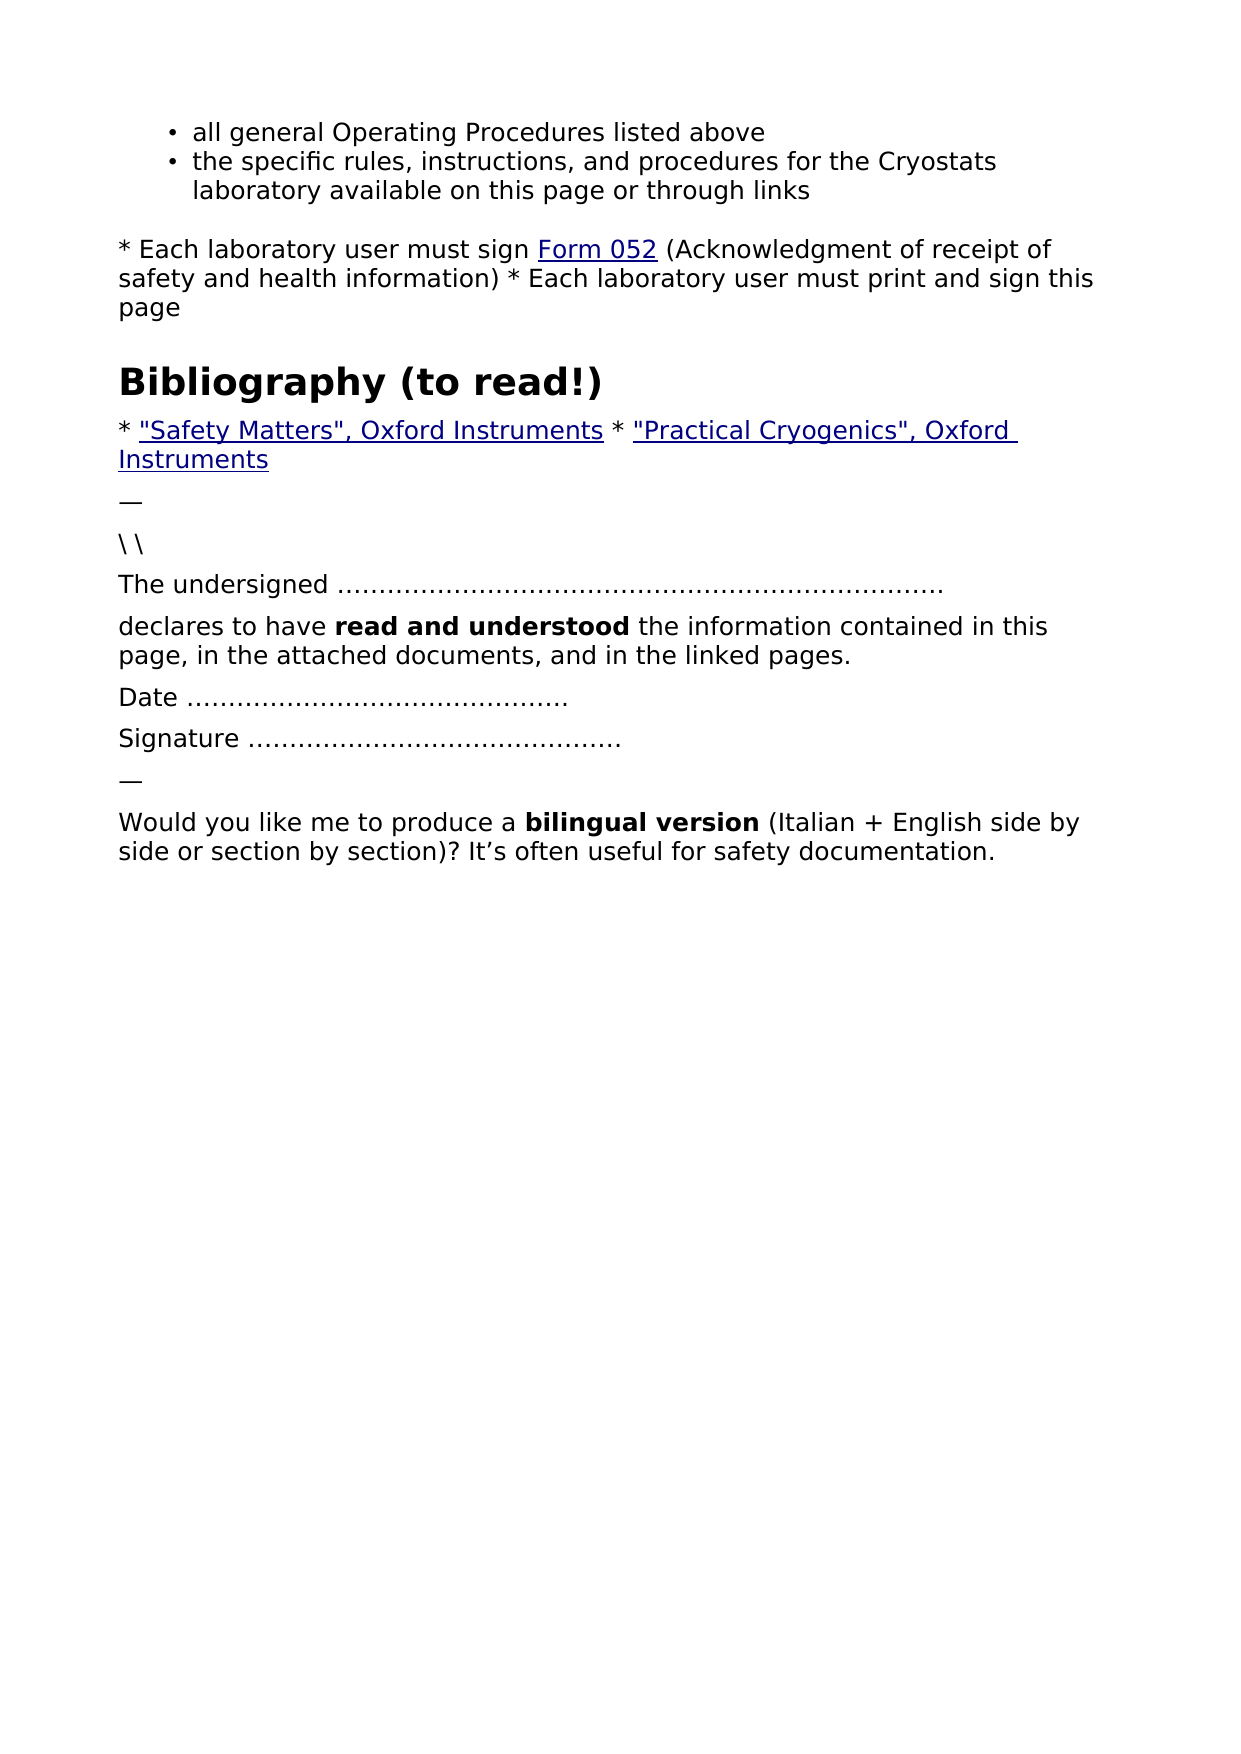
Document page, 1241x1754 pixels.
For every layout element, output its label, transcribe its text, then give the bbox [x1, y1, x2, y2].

text The undersigned ………………………………………………………………. [118, 570, 1122, 599]
text * Each laboratory user must sign Form 052 (Acknowledgment of receipt of safety and health information) * Each laboratory user must print and sign this page [118, 235, 1122, 323]
text declares to have read and understood the information contained in this page, in the attached documents, and in the linked pages. [118, 612, 1122, 670]
subtitle Bibliography (to read!) [118, 360, 1122, 404]
text Signature ……………………………………… [118, 724, 1122, 754]
text * "Safety Matters", Oxford Instruments * "Practical Cryogenics", Oxford Instruments [118, 416, 1122, 474]
text Would you like me to produce a bilingual version (Italian + English side by side or section by section)? It’s often useful for safety documentation. [118, 808, 1122, 866]
text — [118, 766, 1122, 795]
list all general Operating Procedures listed above [177, 118, 1122, 147]
text — [118, 487, 1122, 516]
text Date ………………………………………. [118, 683, 1122, 712]
list the specific rules, instructions, and procedures for the Cryostats laboratory available on this page or through links [177, 147, 1122, 206]
text \ \ [118, 529, 1122, 558]
